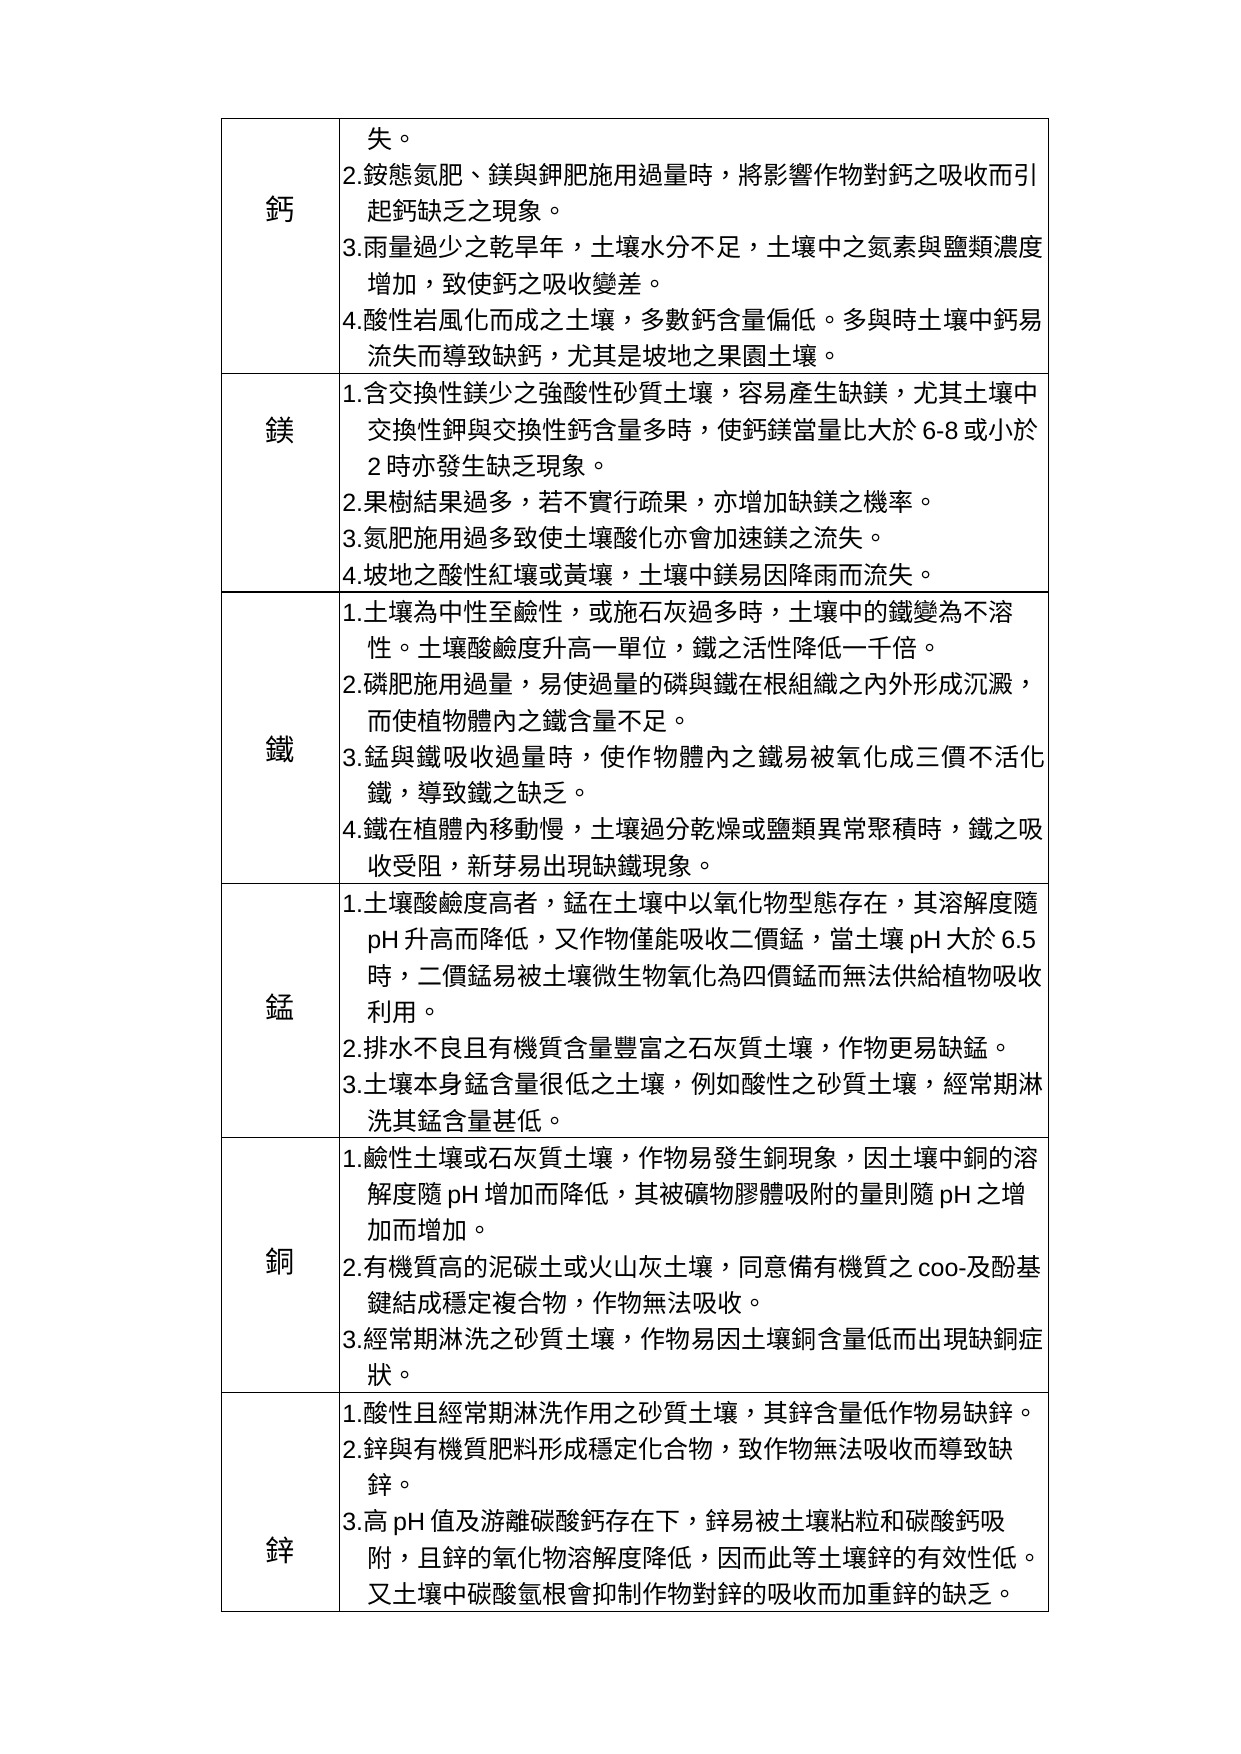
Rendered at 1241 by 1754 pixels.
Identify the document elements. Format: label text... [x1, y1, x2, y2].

table_cell 1.酸性且經常期淋洗作用之砂質土壤，其鋅含量低作物易缺鋅。 2.鋅與有機質肥料形成穩定化合物，致作物無法吸收而導致缺鋅。 3.高pH值及游離碳酸鈣存在下，鋅易被土壤粘粒和碳酸鈣吸附，且鋅的氧化物溶解度降低，因而此等土壤鋅的有效性低。又土壤中碳酸氫根會抑制作物對鋅的吸收而加重鋅的缺乏。 [340, 1393, 1048, 1611]
table_cell 1.土壤為中性至鹼性，或施石灰過多時，土壤中的鐵變為不溶性。土壤酸鹼度升高一單位，鐵之活性降低一千倍。 2.磷肥施用過量，易使過量的磷與鐵在根組織之內外形成沉澱，而使植物體內之鐵含量不足。 3.錳與鐵吸收過量時，使作物體內之鐵易被氧化成三價不活化鐵，導致鐵之缺乏。 4.鐵在植體內移動慢，土壤過分乾燥或鹽類異常聚積時，鐵之吸收受阻，新芽易出現缺鐵現象。 [340, 593, 1048, 882]
table_cell 錳 [222, 884, 339, 1137]
table_cell 鐵 [222, 593, 339, 882]
table_cell 1.含交換性鎂少之強酸性砂質土壤，容易產生缺鎂，尤其土壤中交換性鉀與交換性鈣含量多時，使鈣鎂當量比大於6-8或小於2時亦發生缺乏現象。 2.果樹結果過多，若不實行疏果，亦增加缺鎂之機率。 3.氮肥施用過多致使土壤酸化亦會加速鎂之流失。 4.坡地之酸性紅壤或黃壤，土壤中鎂易因降雨而流失。 [340, 374, 1048, 591]
table_cell 鋅 [222, 1393, 339, 1611]
table_cell 失。 2.銨態氮肥、鎂與鉀肥施用過量時，將影響作物對鈣之吸收而引起鈣缺乏之現象。 3.雨量過少之乾旱年，土壤水分不足，土壤中之氮素與鹽類濃度增加，致使鈣之吸收變差。 4.酸性岩風化而成之土壤，多數鈣含量偏低。多與時土壤中鈣易流失而導致缺鈣，尤其是坡地之果園土壤。 [340, 119, 1048, 373]
table_cell 鎂 [222, 374, 339, 591]
table_cell 鈣 [222, 119, 339, 373]
table_cell 1.鹼性土壤或石灰質土壤，作物易發生銅現象，因土壤中銅的溶解度隨pH增加而降低，其被礦物膠體吸附的量則隨pH之增加而增加。 2.有機質高的泥碳土或火山灰土壤，同意備有機質之coo-及酚基鍵結成穩定複合物，作物無法吸收。 3.經常期淋洗之砂質土壤，作物易因土壤銅含量低而出現缺銅症狀。 [340, 1138, 1048, 1392]
table_cell 1.土壤酸鹼度高者，錳在土壤中以氧化物型態存在，其溶解度隨pH升高而降低，又作物僅能吸收二價錳，當土壤pH大於6.5時，二價錳易被土壤微生物氧化為四價錳而無法供給植物吸收利用。 2.排水不良且有機質含量豐富之石灰質土壤，作物更易缺錳。 3.土壤本身錳含量很低之土壤，例如酸性之砂質土壤，經常期淋洗其錳含量甚低。 [340, 884, 1048, 1137]
table_cell 銅 [222, 1138, 339, 1392]
